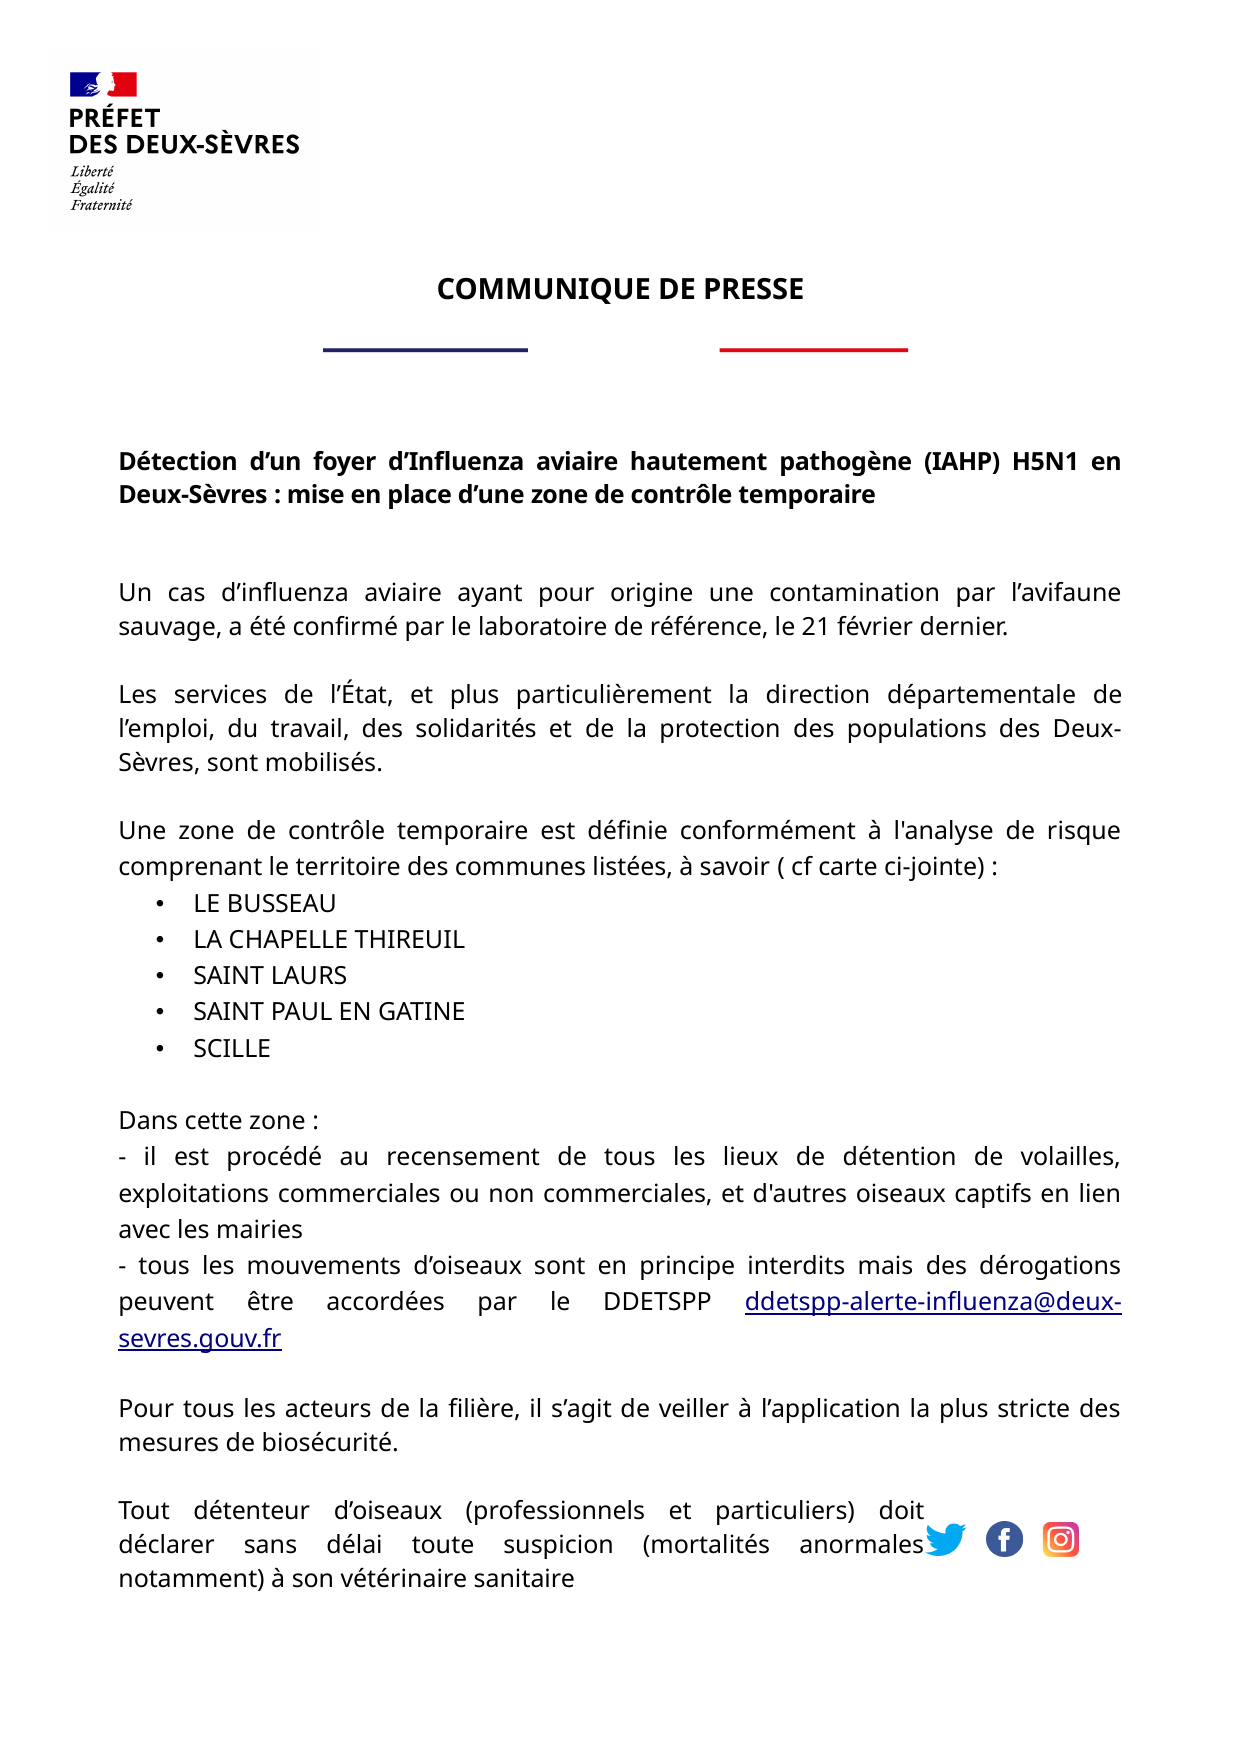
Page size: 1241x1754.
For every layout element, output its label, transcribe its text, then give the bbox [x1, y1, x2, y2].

text Une zone de contrôle temporaire est définie conformément à l'analyse de risque comprenant le territoire des communes listées, à savoir ( cf carte ci-jointe) : [118, 813, 1122, 883]
text Les services de l’État, et plus particulièrement la direction départementale de l’emploi, du travail, des solidarités et de la protection des populations des Deux-Sèvres, sont mobilisés. [118, 677, 1122, 779]
text COMMUNIQUE DE PRESSE [118, 268, 1122, 308]
text Pour tous les acteurs de la filière, il s’agit de veiller à l’application la plus stricte des mesures de biosécurité. [118, 1391, 1122, 1459]
text - il est procédé au recensement de tous les lieux de détention de volailles, exploitations commerciales ou non commerciales, et d'autres oiseaux captifs en lien avec les mairies [118, 1139, 1122, 1246]
text Détection d’un foyer d’Influenza aviaire hautement pathogène (IAHP) H5N1 en Deux-Sèvres : mise en place d’une zone de contrôle temporaire [118, 443, 1122, 511]
picture [46, 48, 323, 234]
text Un cas d’influenza aviaire ayant pour origine une contamination par l’avifaune sauvage, a été confirmé par le laboratoire de référence, le 21 février dernier. [118, 575, 1122, 643]
list LE BUSSEAU [156, 886, 1122, 919]
picture [925, 1521, 1079, 1557]
list SAINT PAUL EN GATINE [156, 994, 1122, 1028]
picture [322, 327, 909, 366]
list SAINT LAURS [156, 958, 1122, 992]
text Dans cette zone : [118, 1103, 1122, 1137]
list LA CHAPELLE THIREUIL [156, 922, 1122, 956]
list SCILLE [156, 1031, 1122, 1064]
text Tout détenteur d’oiseaux (professionnels et particuliers) doit déclarer sans délai toute suspicion (mortalités anormales notamment) à son vétérinaire sanitaire [118, 1493, 1122, 1594]
text - tous les mouvements d’oiseaux sont en principe interdits mais des dérogations peuvent être accordées par le DDETSPP ddetspp-alerte-influenza@deux-sevres.gouv.fr [118, 1248, 1122, 1354]
